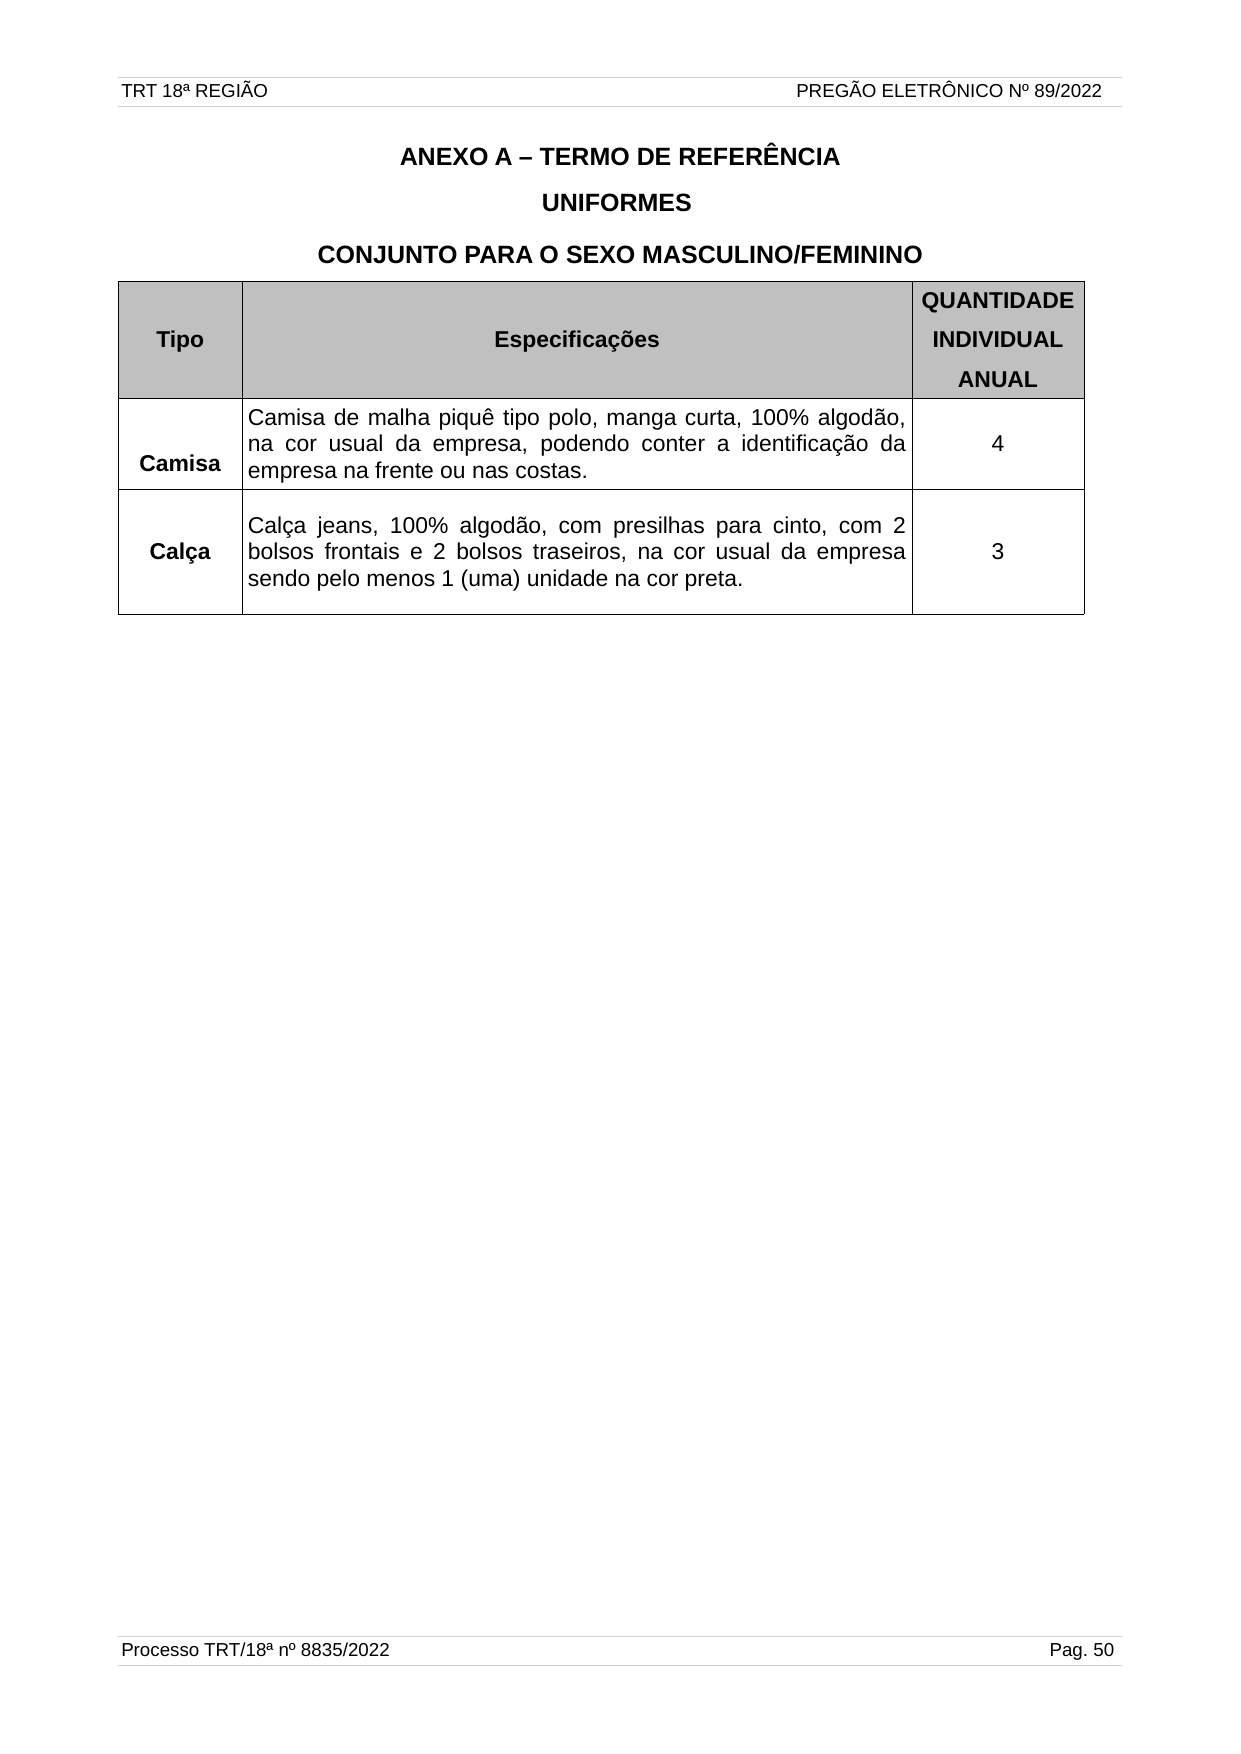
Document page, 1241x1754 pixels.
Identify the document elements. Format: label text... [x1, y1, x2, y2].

text UNIFORMES [118, 188, 1122, 217]
table_header QUANTIDADE INDIVIDUAL ANUAL [913, 282, 1084, 398]
text CONJUNTO PARA O SEXO MASCULINO/FEMININO [118, 240, 1122, 269]
text ANEXO A – TERMO DE REFERÊNCIA [118, 141, 1122, 170]
table_cell Camisa [119, 399, 242, 489]
table_cell Calça [119, 490, 242, 614]
table_cell Camisa de malha piquê tipo polo, manga curta, 100% algodão, na cor usual da empresa, podendo conter a identificação da empresa na frente ou nas costas. [243, 399, 912, 489]
table_cell Calça jeans, 100% algodão, com presilhas para cinto, com 2 bolsos frontais e 2 bolsos traseiros, na cor usual da empresa sendo pelo menos 1 (uma) unidade na cor preta. [243, 490, 912, 614]
table_cell 4 [913, 399, 1084, 489]
table_header Tipo [119, 282, 242, 398]
table_cell 3 [913, 490, 1084, 614]
table_header Especificações [243, 282, 912, 398]
